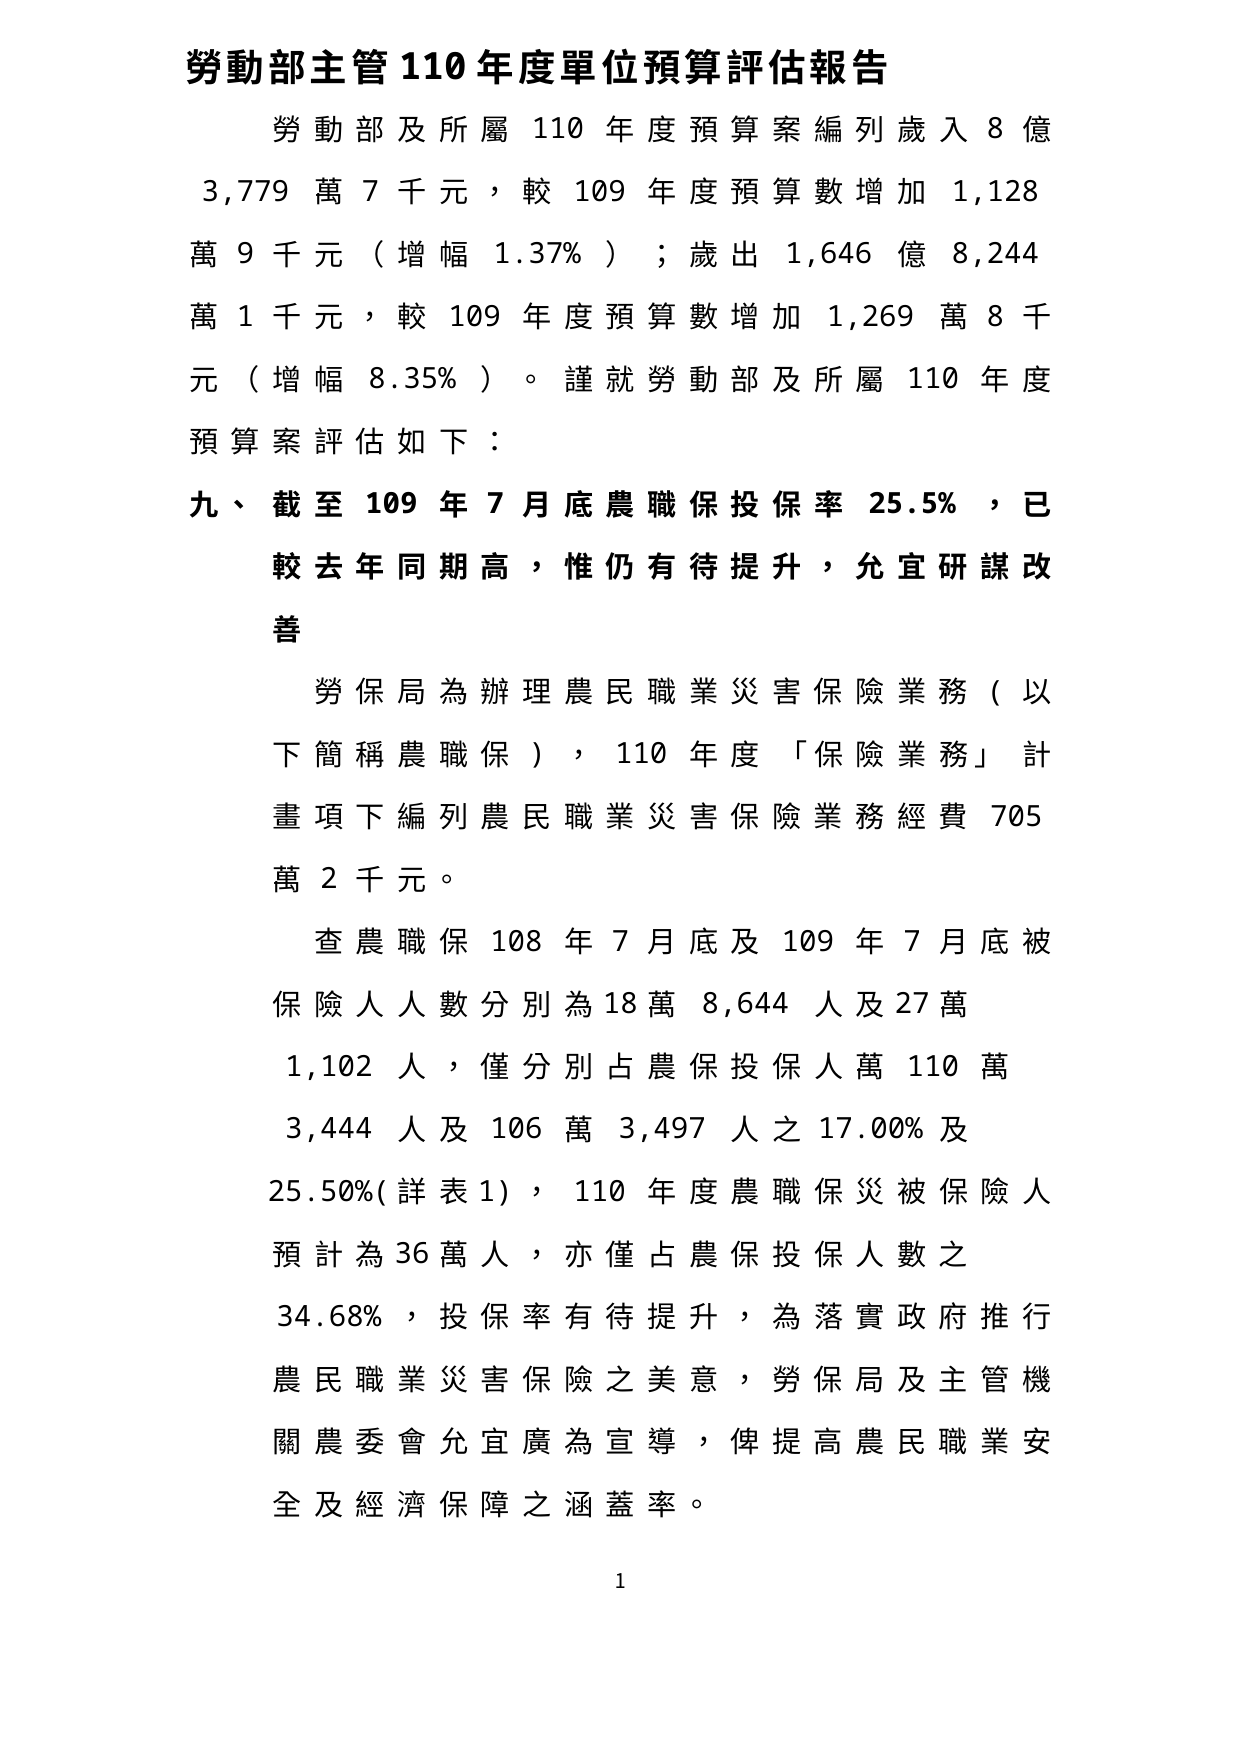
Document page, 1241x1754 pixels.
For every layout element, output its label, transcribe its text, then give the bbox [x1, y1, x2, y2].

text 查農職保108年7月底及109年7月底被保險人人數分別為18萬8,644人及27萬1,102人，僅分別占農保投保人萬110萬3,444人及106萬3,497人之17.00%及25.50%(詳表1)，110年度農職保災被保險人預計為36萬人，亦僅占農保投保人數之34.68%，投保率有待提升，為落實政府推行農民職業災害保險之美意，勞保局及主管機關農委會允宜廣為宣導，俾提高農民職業安全及經濟保障之涵蓋率。 [242, 898, 1058, 1523]
text 勞動部及所屬110年度預算案編列歲入8億3,779萬7千元，較109年度預算數增加1,128萬9千元（增幅1.37%）；歲出1,646億8,244萬1千元，較109年度預算數增加1,269萬8千元（增幅8.35%）。謹就勞動部及所屬110年度預算案評估如下： [183, 86, 1058, 461]
text 勞動部主管110年度單位預算評估報告 [183, 23, 1058, 86]
text 九、截至109年7月底農職保投保率25.5%，已較去年同期高，惟仍有待提升，允宜研謀改善 [183, 461, 1058, 648]
text 勞保局為辦理農民職業災害保險業務(以下簡稱農職保)，110年度「保險業務」計畫項下編列農民職業災害保險業務經費705萬2千元。 [242, 648, 1058, 898]
